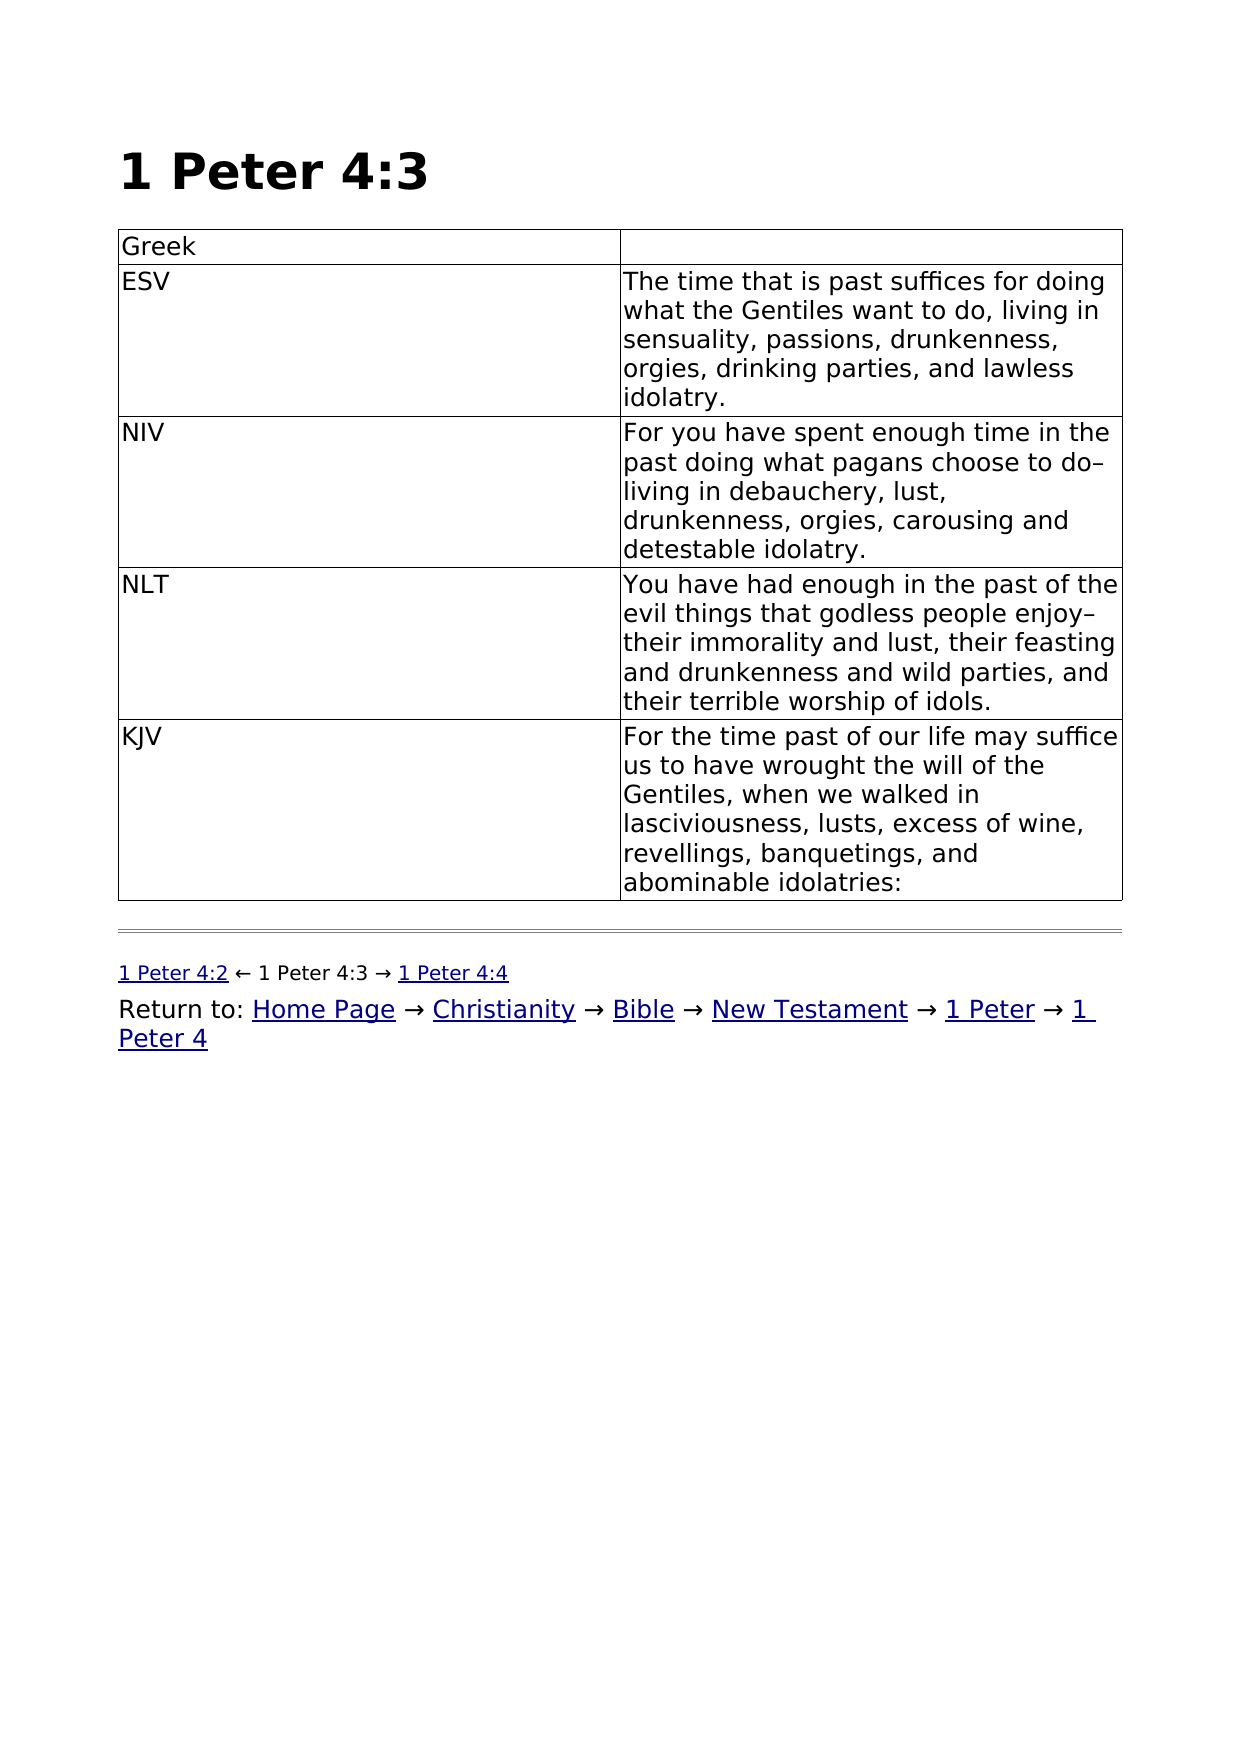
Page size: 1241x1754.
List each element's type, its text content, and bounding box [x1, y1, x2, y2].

text 1 Peter 4:2 ← 1 Peter 4:3 → 1 Peter 4:4 [118, 961, 1122, 995]
table_header [621, 230, 1122, 264]
subtitle 1 Peter 4:3 [118, 143, 1122, 201]
table_cell You have had enough in the past of the evil things that godless people enjoy– their immorality and lust, their feasting and drunkenness and wild parties, and their terrible worship of idols. [621, 568, 1122, 719]
table_cell NLT [119, 568, 620, 719]
table_cell NIV [119, 417, 620, 567]
table_cell The time that is past suffices for doing what the Gentiles want to do, living in sensuality, passions, drunkenness, orgies, drinking parties, and lawless idolatry. [621, 265, 1122, 416]
table_header Greek [119, 230, 620, 264]
table_cell KJV [119, 720, 620, 900]
table_cell ESV [119, 265, 620, 416]
table_cell For the time past of our life may suffice us to have wrought the will of the Gentiles, when we walked in lasciviousness, lusts, excess of wine, revellings, banquetings, and abominable idolatries: [621, 720, 1122, 900]
text Return to: Home Page → Christianity → Bible → New Testament → 1 Peter → 1 Peter 4 [118, 995, 1122, 1054]
table_cell For you have spent enough time in the past doing what pagans choose to do–living in debauchery, lust, drunkenness, orgies, carousing and detestable idolatry. [621, 417, 1122, 567]
